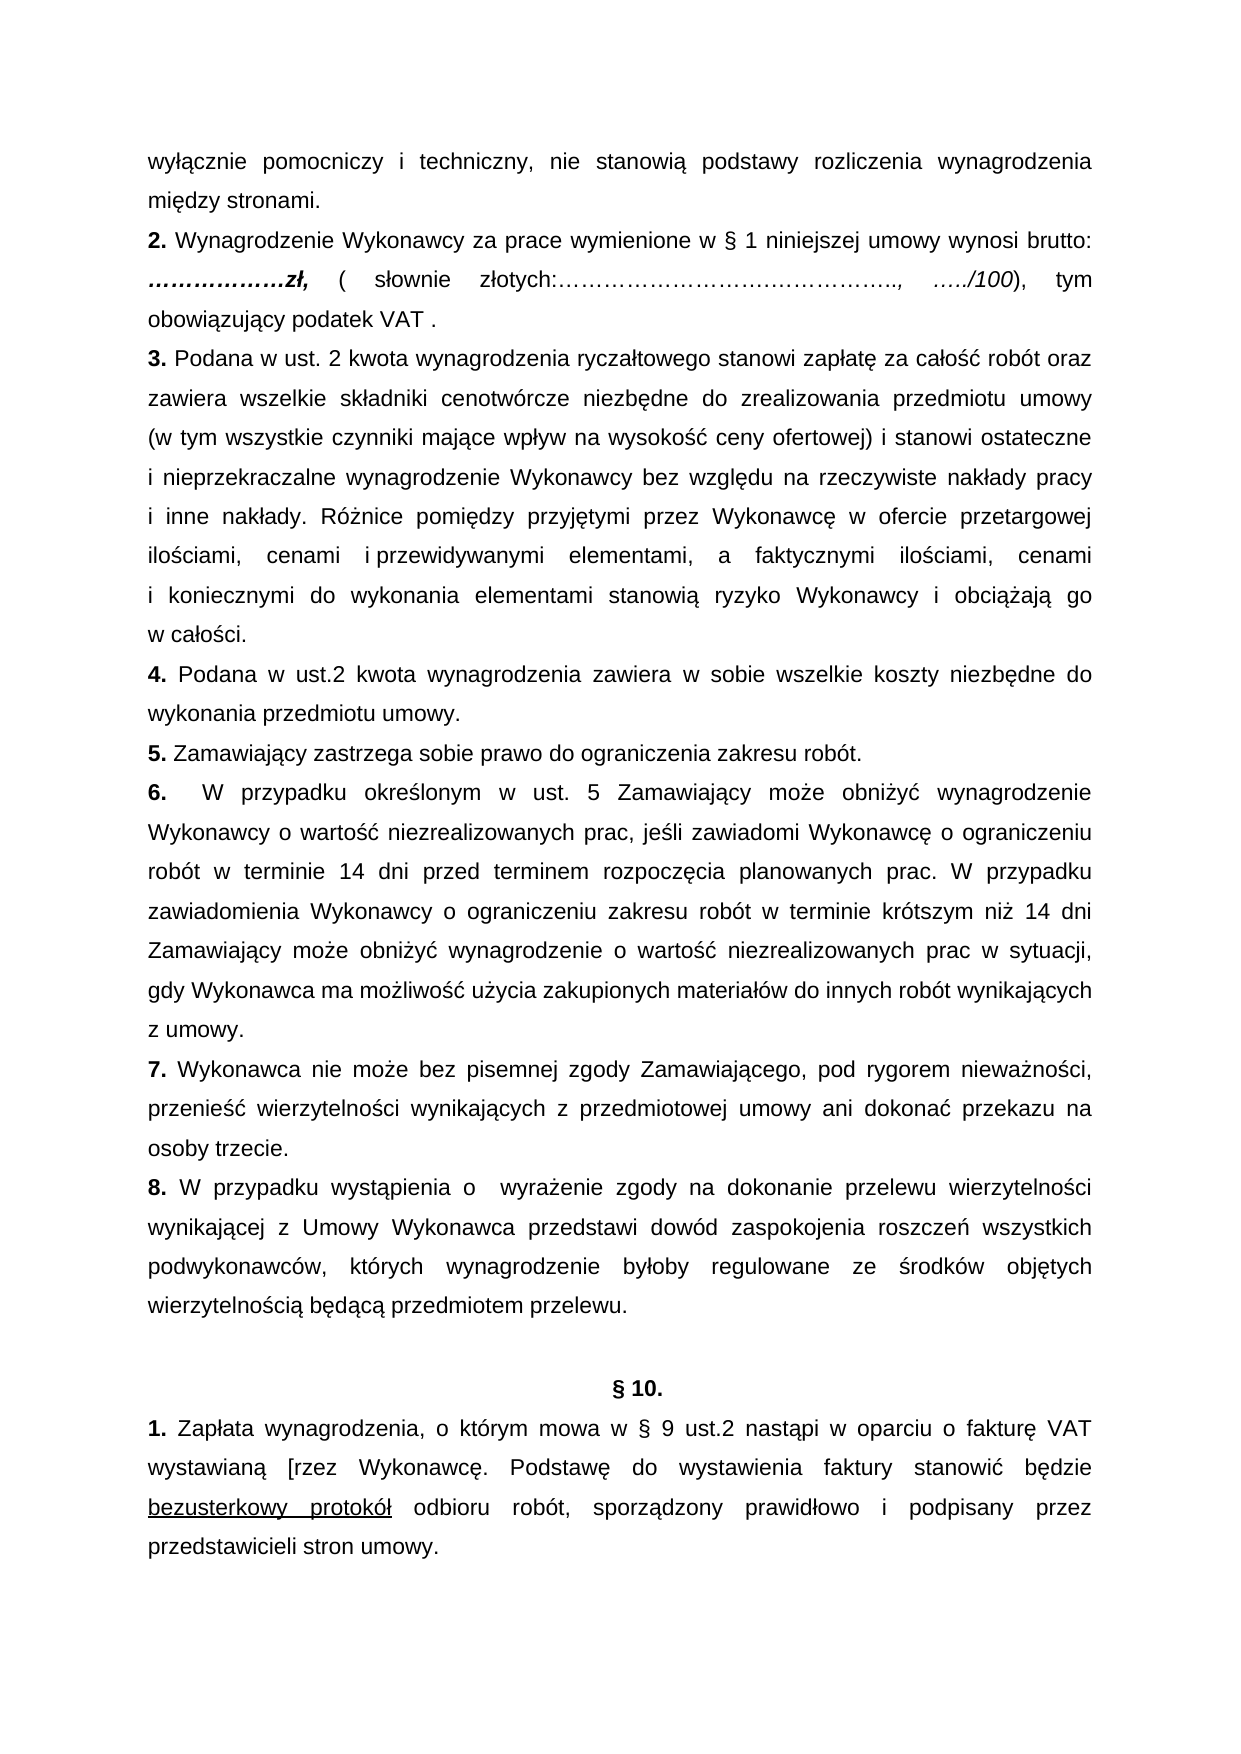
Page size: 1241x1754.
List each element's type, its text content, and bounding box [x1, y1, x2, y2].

text 5. Zamawiający zastrzega sobie prawo do ograniczenia zakresu robót. [148, 740, 1093, 766]
text 4. Podana w ust.2 kwota wynagrodzenia zawiera w sobie wszelkie koszty niezbędne do wykonania przedmiotu umowy. [148, 661, 1093, 727]
text 8. W przypadku wystąpienia o wyrażenie zgody na dokonanie przelewu wierzytelności wynikającej z Umowy Wykonawca przedstawi dowód zaspokojenia roszczeń wszystkich podwykonawców, których wynagrodzenie byłoby regulowane ze środków objętych wierzytelnością będącą przedmiotem przelewu. [148, 1174, 1093, 1319]
text wyłącznie pomocniczy i techniczny, nie stanowią podstawy rozliczenia wynagrodzenia między stronami. [148, 148, 1093, 213]
text § 10. [148, 1375, 1093, 1401]
text 1. Zapłata wynagrodzenia, o którym mowa w § 9 ust.2 nastąpi w oparciu o fakturę VAT wystawianą [rzez Wykonawcę. Podstawę do wystawienia faktury stanowić będzie bezusterkowy protokół odbioru robót, sporządzony prawidłowo i podpisany przez przedstawicieli stron umowy. [148, 1414, 1093, 1559]
text 6. W przypadku określonym w ust. 5 Zamawiający może obniżyć wynagrodzenie Wykonawcy o wartość niezrealizowanych prac, jeśli zawiadomi Wykonawcę o ograniczeniu robót w terminie 14 dni przed terminem rozpoczęcia planowanych prac. W przypadku zawiadomienia Wykonawcy o ograniczeniu zakresu robót w terminie krótszym niż 14 dni Zamawiający może obniżyć wynagrodzenie o wartość niezrealizowanych prac w sytuacji, gdy Wykonawca ma możliwość użycia zakupionych materiałów do innych robót wynikających z umowy. [148, 779, 1093, 1042]
text 2. Wynagrodzenie Wykonawcy za prace wymienione w § 1 niniejszej umowy wynosi brutto: ………………zł, ( słownie złotych:……………………….…………….., …../100), tym obowiązujący podatek VAT . [148, 227, 1093, 332]
text 7. Wykonawca nie może bez pisemnej zgody Zamawiającego, pod rygorem nieważności, przenieść wierzytelności wynikających z przedmiotowej umowy ani dokonać przekazu na osoby trzecie. [148, 1056, 1093, 1161]
text 3. Podana w ust. 2 kwota wynagrodzenia ryczałtowego stanowi zapłatę za całość robót oraz zawiera wszelkie składniki cenotwórcze niezbędne do zrealizowania przedmiotu umowy (w tym wszystkie czynniki mające wpływ na wysokość ceny ofertowej) i stanowi ostateczne i nieprzekraczalne wynagrodzenie Wykonawcy bez względu na rzeczywiste nakłady pracy i inne nakłady. Różnice pomiędzy przyjętymi przez Wykonawcę w ofercie przetargowej ilościami, cenami i przewidywanymi elementami, a faktycznymi ilościami, cenami i koniecznymi do wykonania elementami stanowią ryzyko Wykonawcy i obciążają go w całości. [148, 345, 1093, 648]
